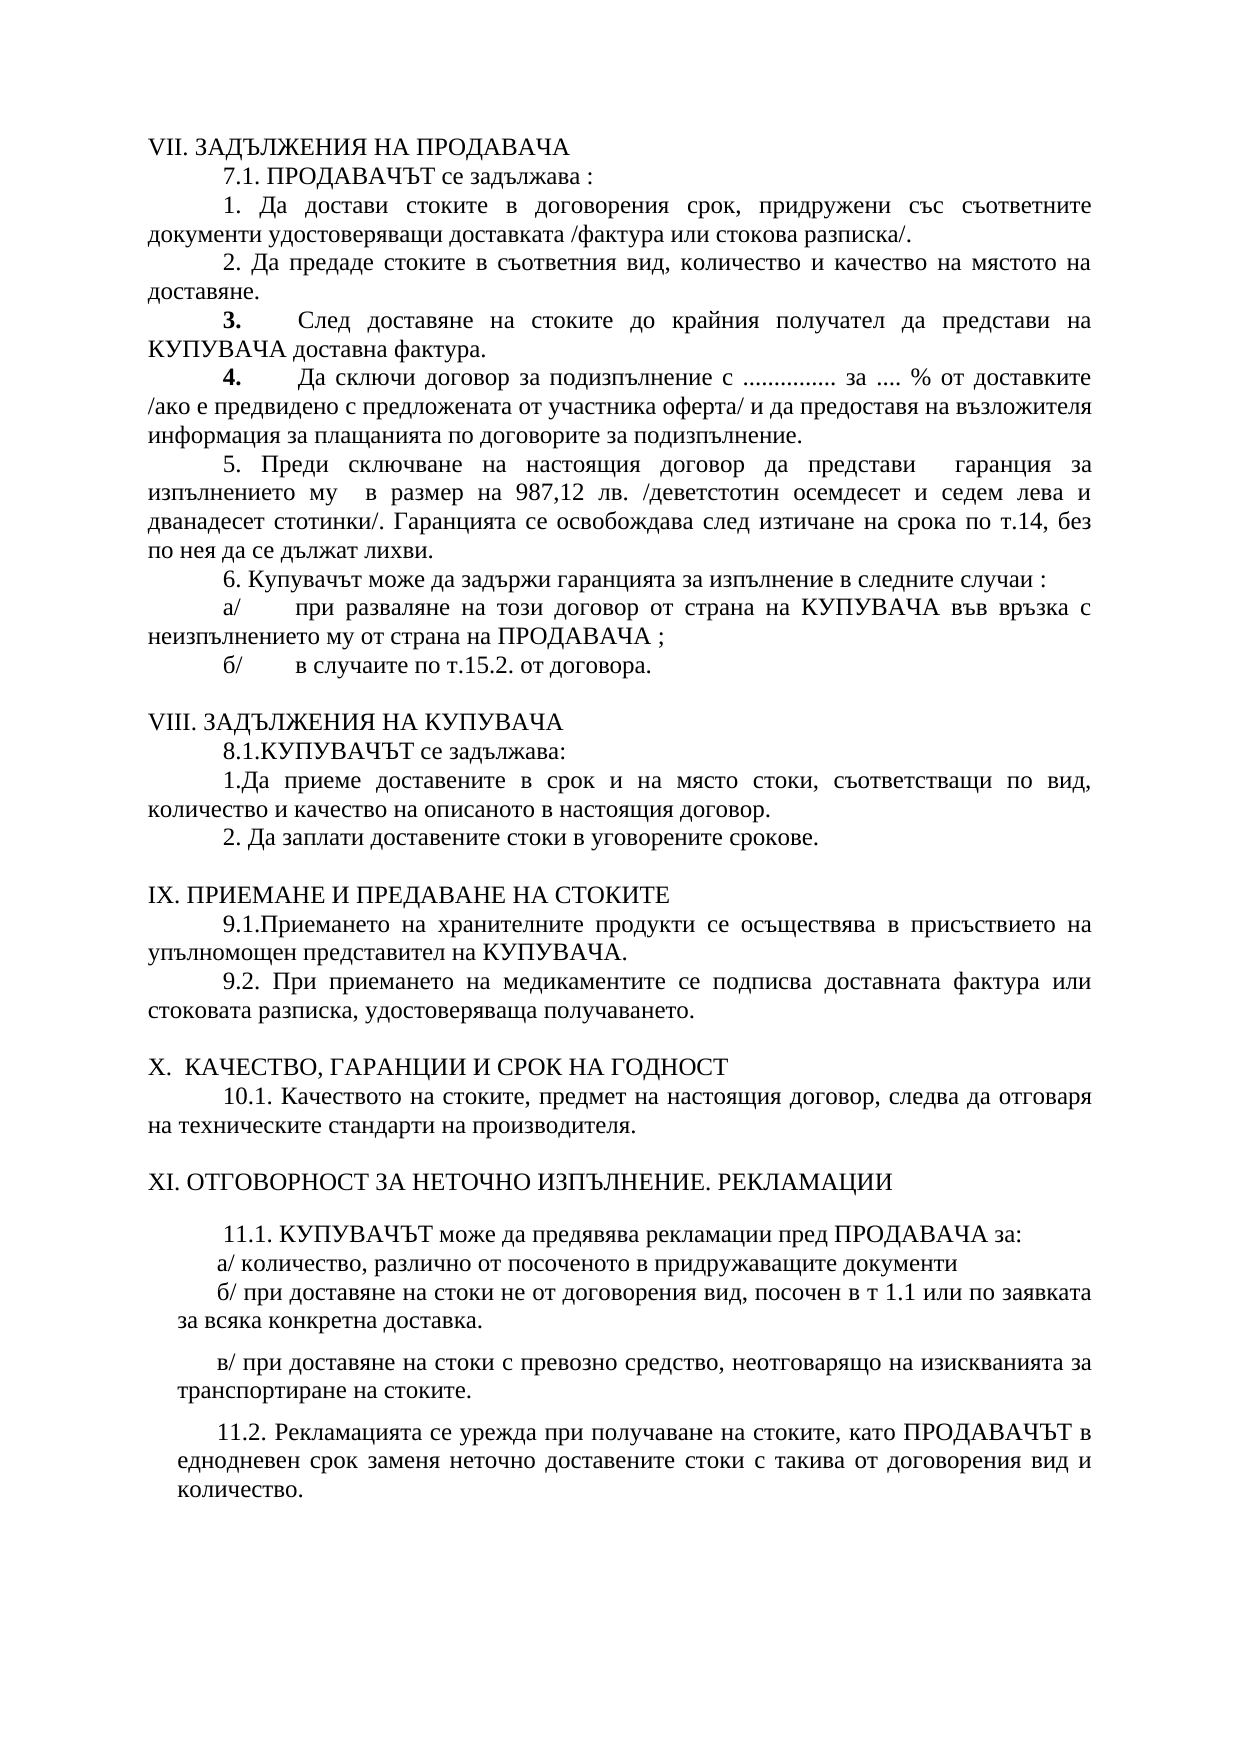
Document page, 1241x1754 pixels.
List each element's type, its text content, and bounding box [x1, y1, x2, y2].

text 1. Да достави стоките в договорения срок, придружени със съответните документи удостоверяващи доставката /фактура или стокова разписка/. [148, 190, 1093, 247]
text VII. ЗАДЪЛЖЕНИЯ НА ПРОДАВАЧА [148, 132, 1093, 161]
text а/ количество, различно от посоченото в придружаващите документи [148, 1248, 1093, 1277]
text IX. ПРИЕМАНЕ И ПРЕДАВАНЕ НА СТОКИТЕ [148, 880, 1093, 909]
text 2. Да заплати доставените стоки в уговорените срокове. [148, 822, 1093, 851]
text в/ при доставяне на стоки с превозно средство, неотговарящо на изискванията за транспортиране на стоките. [177, 1347, 1093, 1404]
text 5. Преди сключване на настоящия договор да представи гаранция за изпълнението му в размер на 987,12 лв. /деветстотин осемдесет и седем лева и дванадесет стотинки/. Гаранцията се освобождава след изтичане на срока по т.14, без по нея да се дължат лихви. [148, 449, 1093, 564]
list След доставяне на стоките до крайния получател да представи на КУПУВАЧА доставна фактура. [148, 305, 1093, 362]
text XI. ОТГОВОРНОСТ ЗА НЕТОЧНО ИЗПЪЛНЕНИЕ. РЕКЛАМАЦИИ [148, 1167, 1093, 1196]
text 8.1.КУПУВАЧЪТ се задължава: [148, 736, 1093, 765]
text 11.2. Рекламацията се урежда при получаване на стоките, като ПРОДАВАЧЪТ в еднодневен срок заменя неточно доставените стоки с такива от договорения вид и количество. [177, 1417, 1093, 1503]
text 10.1. Качеството на стоките, предмет на настоящия договор, следва да отговаря на техническите стандарти на производителя. [148, 1081, 1093, 1139]
text 9.1.Приемането на хранителните продукти се осъществява в присъствието на упълномощен представител на КУПУВАЧА. [148, 909, 1093, 966]
text 9.2. При приемането на медикаментите се подписва доставната фактура или стоковата разписка, удостоверяваща получаването. [148, 966, 1093, 1024]
text Х. КАЧЕСТВО, ГАРАНЦИИ И СРОК НА ГОДНОСТ [148, 1052, 1093, 1081]
text 11.1. КУПУВАЧЪТ може да предявява рекламации пред ПРОДАВАЧА за: [148, 1219, 1093, 1248]
text 6. Купувачът може да задържи гаранцията за изпълнение в следните случаи : [148, 564, 1093, 592]
text 2. Да предаде стоките в съответния вид, количество и качество на мястото на доставяне. [148, 247, 1093, 305]
text 7.1. ПРОДАВАЧЪТ се задължава : [148, 161, 1093, 190]
text VIII. ЗАДЪЛЖЕНИЯ НА КУПУВАЧА [148, 707, 1093, 736]
text б/ в случаите по т.15.2. от договора. [148, 650, 1093, 679]
text б/ при доставяне на стоки не от договорения вид, посочен в т 1.1 или по заявката за всяка конкретна доставка. [177, 1277, 1093, 1334]
text а/ при разваляне на този договор от страна на КУПУВАЧА във връзка с неизпълнението му от страна на ПРОДАВАЧА ; [148, 592, 1093, 650]
list Да сключи договор за подизпълнение с ............... за .... % от доставките /ако е предвидено с предложената от участника оферта/ и да предоставя на възложителя информация за плащанията по договорите за подизпълнение. [148, 362, 1093, 449]
text 1.Да приеме доставените в срок и на място стоки, съответстващи по вид, количество и качество на описаното в настоящия договор. [148, 765, 1093, 822]
